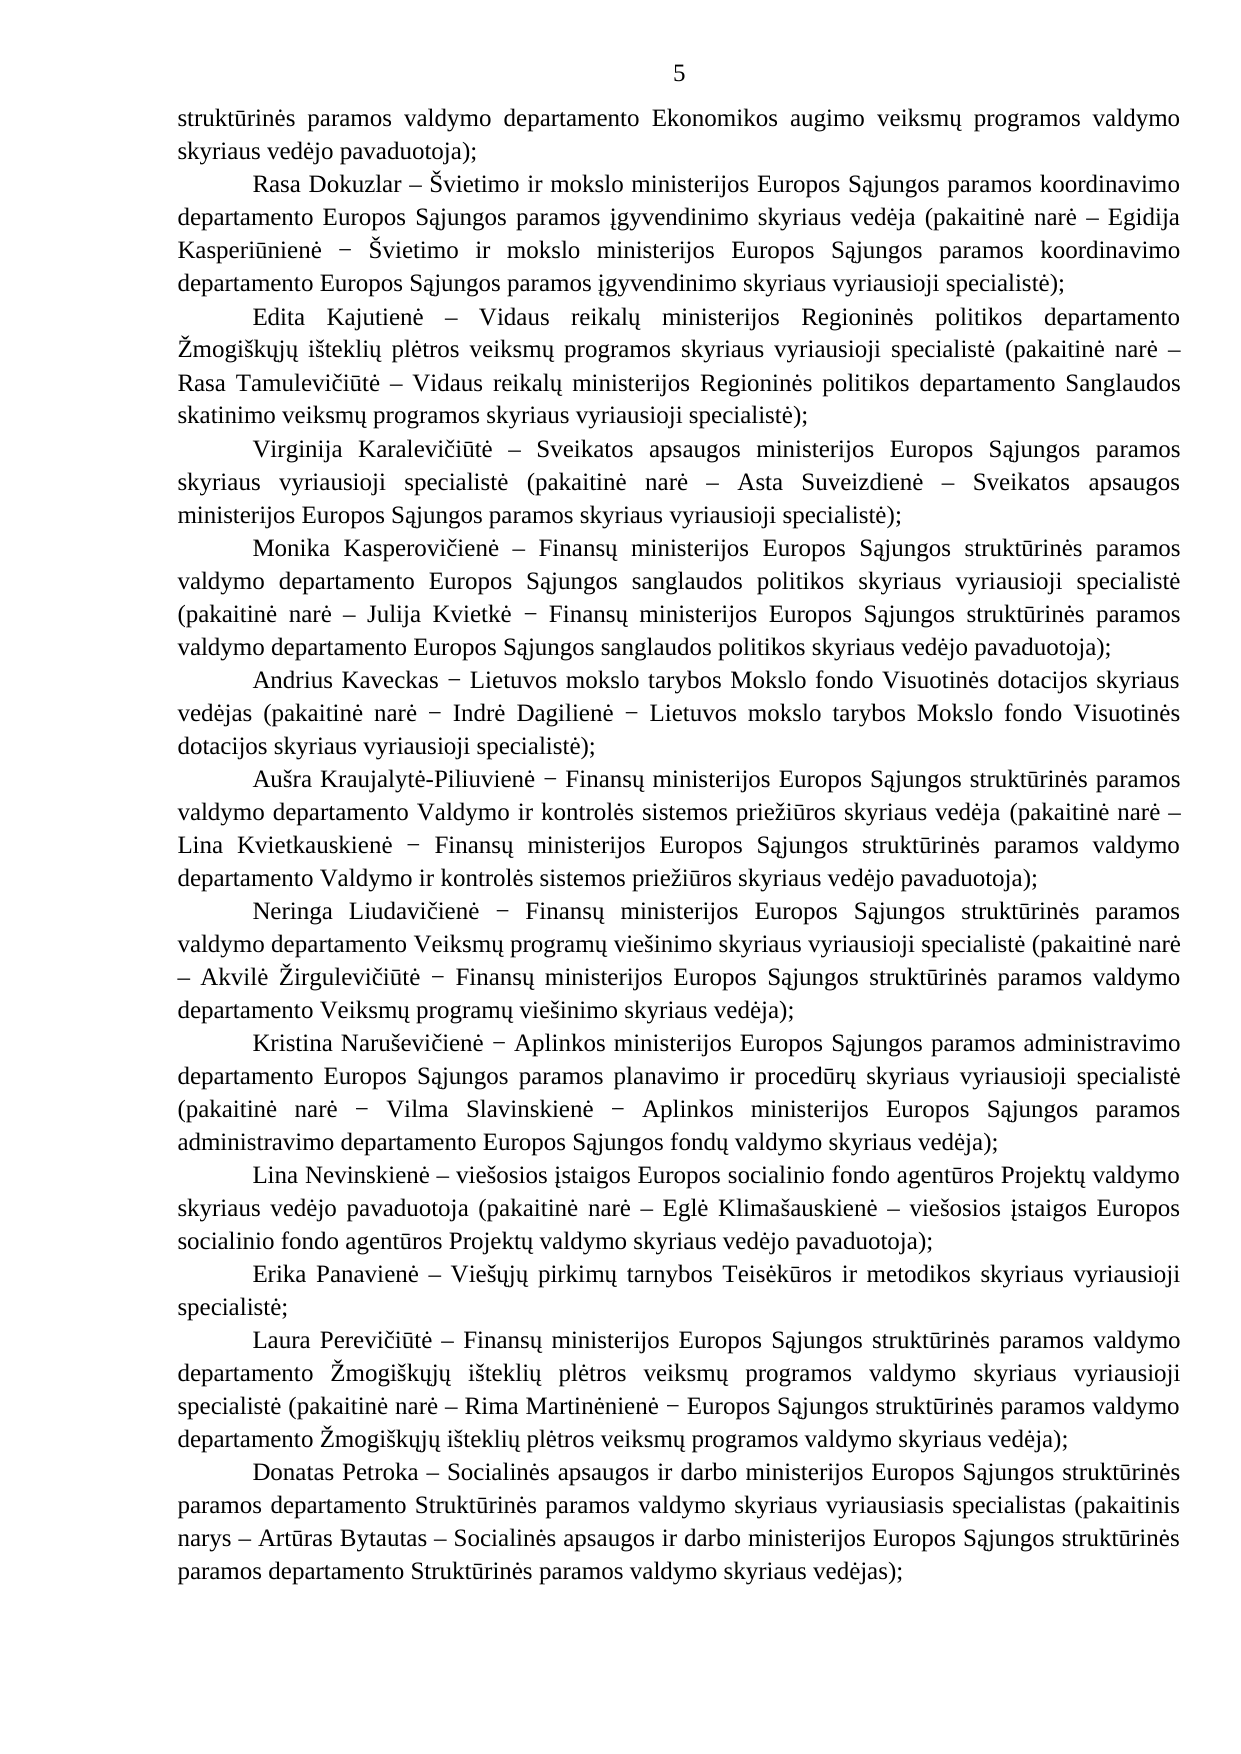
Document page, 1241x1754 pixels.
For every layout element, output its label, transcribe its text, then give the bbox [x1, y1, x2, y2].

text Rasa Dokuzlar – Švietimo ir mokslo ministerijos Europos Sąjungos paramos koordinavimo departamento Europos Sąjungos paramos įgyvendinimo skyriaus vedėja (pakaitinė narė – Egidija Kasperiūnienė − Švietimo ir mokslo ministerijos Europos Sąjungos paramos koordinavimo departamento Europos Sąjungos paramos įgyvendinimo skyriaus vyriausioji specialistė); [177, 169, 1181, 297]
text Edita Kajutienė – Vidaus reikalų ministerijos Regioninės politikos departamento Žmogiškųjų išteklių plėtros veiksmų programos skyriaus vyriausioji specialistė (pakaitinė narė – Rasa Tamulevičiūtė – Vidaus reikalų ministerijos Regioninės politikos departamento Sanglaudos skatinimo veiksmų programos skyriaus vyriausioji specialistė); [177, 302, 1181, 429]
text Lina Nevinskienė – viešosios įstaigos Europos socialinio fondo agentūros Projektų valdymo skyriaus vedėjo pavaduotoja (pakaitinė narė – Eglė Klimašauskienė – viešosios įstaigos Europos socialinio fondo agentūros Projektų valdymo skyriaus vedėjo pavaduotoja); [177, 1160, 1181, 1255]
text struktūrinės paramos valdymo departamento Ekonomikos augimo veiksmų programos valdymo skyriaus vedėjo pavaduotoja); [177, 103, 1181, 165]
text Monika Kasperovičienė – Finansų ministerijos Europos Sąjungos struktūrinės paramos valdymo departamento Europos Sąjungos sanglaudos politikos skyriaus vyriausioji specialistė (pakaitinė narė – Julija Kvietkė − Finansų ministerijos Europos Sąjungos struktūrinės paramos valdymo departamento Europos Sąjungos sanglaudos politikos skyriaus vedėjo pavaduotoja); [177, 533, 1181, 661]
text Laura Perevičiūtė – Finansų ministerijos Europos Sąjungos struktūrinės paramos valdymo departamento Žmogiškųjų išteklių plėtros veiksmų programos valdymo skyriaus vyriausioji specialistė (pakaitinė narė – Rima Martinėnienė − Europos Sąjungos struktūrinės paramos valdymo departamento Žmogiškųjų išteklių plėtros veiksmų programos valdymo skyriaus vedėja); [177, 1325, 1181, 1453]
text Andrius Kaveckas − Lietuvos mokslo tarybos Mokslo fondo Visuotinės dotacijos skyriaus vedėjas (pakaitinė narė − Indrė Dagilienė − Lietuvos mokslo tarybos Mokslo fondo Visuotinės dotacijos skyriaus vyriausioji specialistė); [177, 665, 1181, 759]
text Virginija Karalevičiūtė – Sveikatos apsaugos ministerijos Europos Sąjungos paramos skyriaus vyriausioji specialistė (pakaitinė narė – Asta Suveizdienė – Sveikatos apsaugos ministerijos Europos Sąjungos paramos skyriaus vyriausioji specialistė); [177, 434, 1181, 528]
text Erika Panavienė – Viešųjų pirkimų tarnybos Teisėkūros ir metodikos skyriaus vyriausioji specialistė; [177, 1259, 1181, 1321]
text Kristina Naruševičienė − Aplinkos ministerijos Europos Sąjungos paramos administravimo departamento Europos Sąjungos paramos planavimo ir procedūrų skyriaus vyriausioji specialistė (pakaitinė narė − Vilma Slavinskienė − Aplinkos ministerijos Europos Sąjungos paramos administravimo departamento Europos Sąjungos fondų valdymo skyriaus vedėja); [177, 1028, 1181, 1156]
text Donatas Petroka – Socialinės apsaugos ir darbo ministerijos Europos Sąjungos struktūrinės paramos departamento Struktūrinės paramos valdymo skyriaus vyriausiasis specialistas (pakaitinis narys – Artūras Bytautas – Socialinės apsaugos ir darbo ministerijos Europos Sąjungos struktūrinės paramos departamento Struktūrinės paramos valdymo skyriaus vedėjas); [177, 1457, 1181, 1585]
text Aušra Kraujalytė-Piliuvienė − Finansų ministerijos Europos Sąjungos struktūrinės paramos valdymo departamento Valdymo ir kontrolės sistemos priežiūros skyriaus vedėja (pakaitinė narė – Lina Kvietkauskienė − Finansų ministerijos Europos Sąjungos struktūrinės paramos valdymo departamento Valdymo ir kontrolės sistemos priežiūros skyriaus vedėjo pavaduotoja); [177, 764, 1181, 892]
text Neringa Liudavičienė − Finansų ministerijos Europos Sąjungos struktūrinės paramos valdymo departamento Veiksmų programų viešinimo skyriaus vyriausioji specialistė (pakaitinė narė – Akvilė Žirgulevičiūtė − Finansų ministerijos Europos Sąjungos struktūrinės paramos valdymo departamento Veiksmų programų viešinimo skyriaus vedėja); [177, 896, 1181, 1024]
